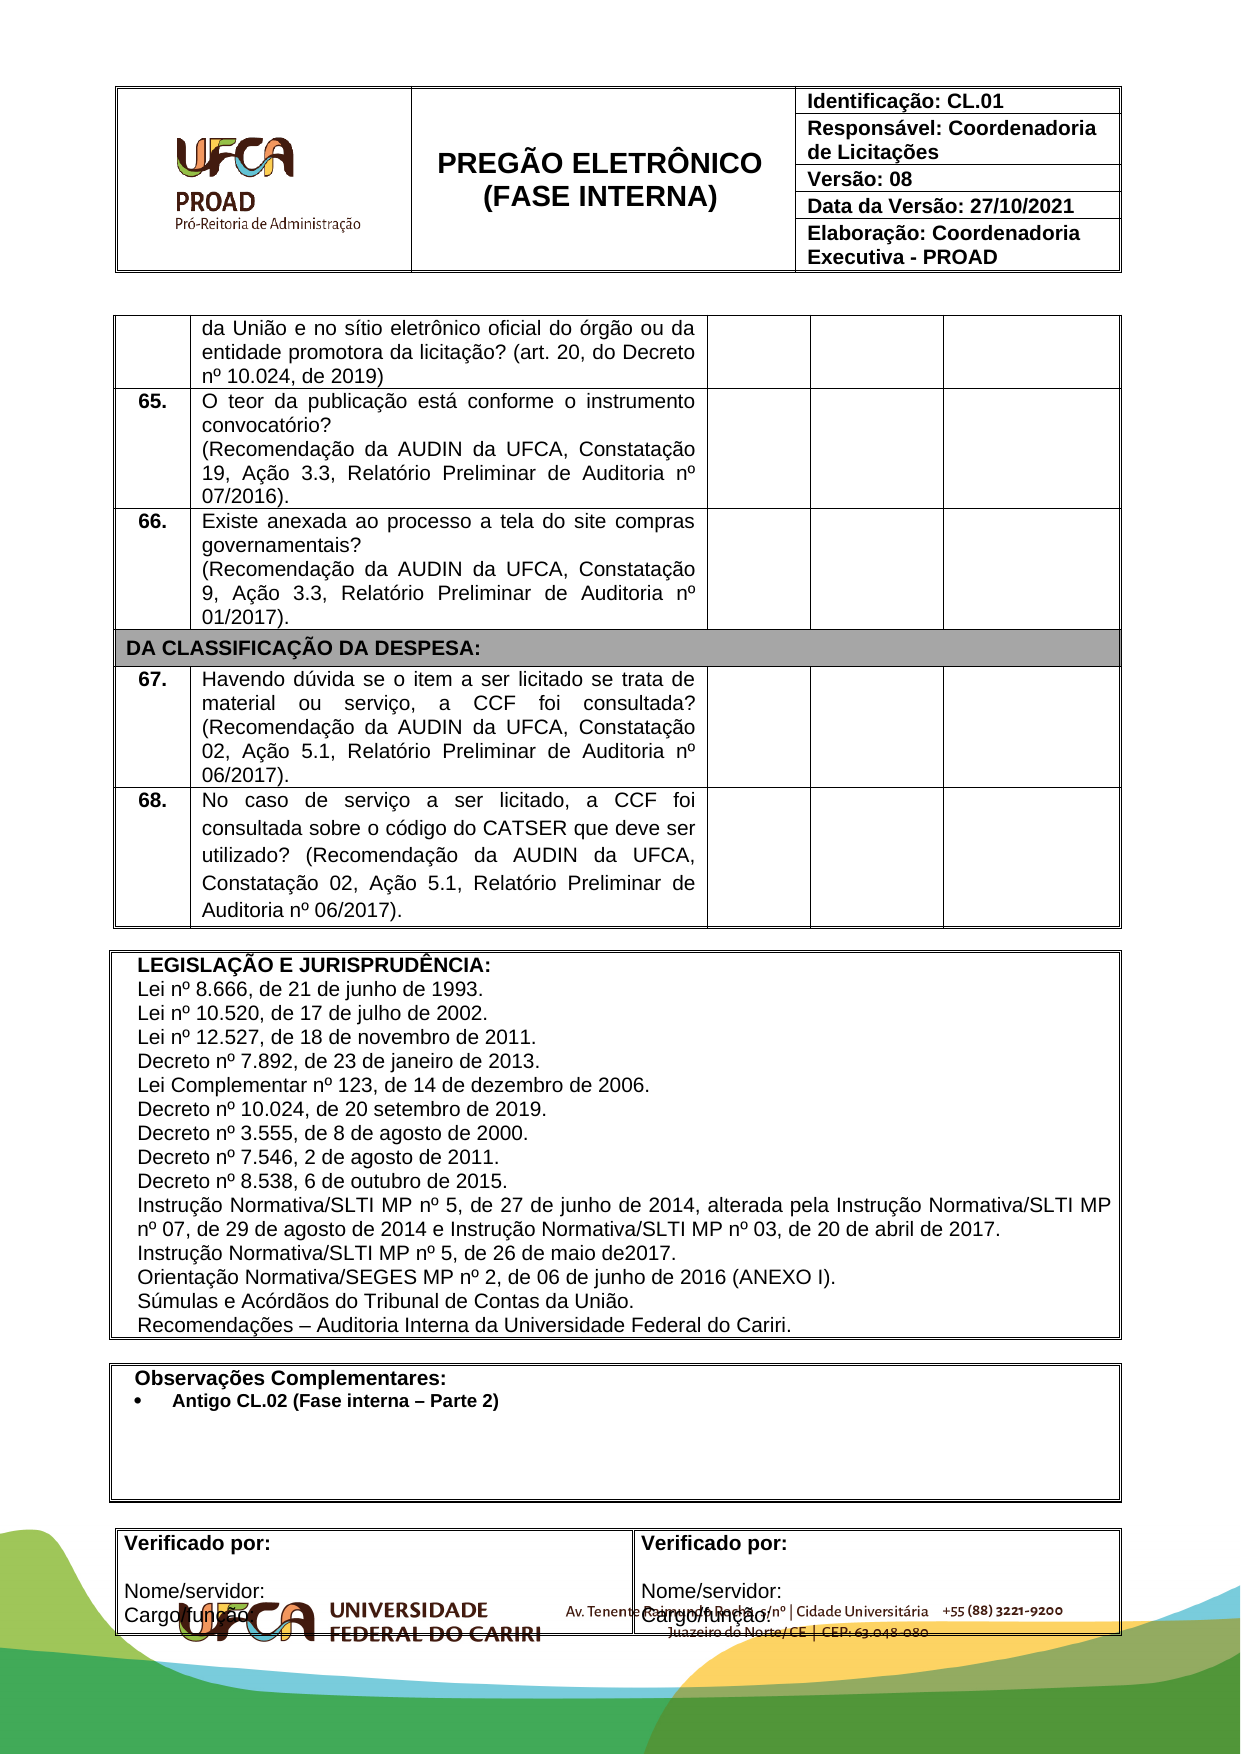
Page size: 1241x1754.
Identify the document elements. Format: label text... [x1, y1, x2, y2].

table_cell [708, 509, 810, 629]
table_cell 67. [116, 667, 190, 787]
table_cell [708, 389, 810, 508]
table_cell [811, 316, 943, 387]
table_cell [944, 667, 1119, 787]
table_cell [811, 788, 943, 926]
table_cell DA CLASSIFICAÇÃO DA DESPESA: [116, 630, 1119, 666]
table_header Observações Complementares: Antigo CL.02 (Fase interna – Parte 2) [112, 1366, 1119, 1499]
table_cell [708, 316, 810, 387]
table_cell [944, 316, 1119, 387]
table_cell [944, 509, 1119, 629]
table_cell [708, 788, 810, 926]
table_cell [944, 389, 1119, 508]
table_cell [708, 667, 810, 787]
table_cell 68. [116, 788, 190, 926]
table_cell No caso de serviço a ser licitado, a CCF foi consultada sobre o código do CATSER que deve ser utilizado? (Recomendação da AUDIN da UFCA, Constatação 02, Ação 5.1, Relatório Preliminar de Auditoria nº 06/2017). [191, 788, 707, 926]
table_cell [811, 667, 943, 787]
table_header LEGISLAÇÃO E JURISPRUDÊNCIA: Lei nº 8.666, de 21 de junho de 1993. Lei nº 10.520, de 17 de julho de 2002. Lei nº 12.527, de 18 de novembro de 2011. Decreto nº 7.892, de 23 de janeiro de 2013. Lei Complementar nº 123, de 14 de dezembro de 2006. Decreto nº 10.024, de 20 setembro de 2019. Decreto nº 3.555, de 8 de agosto de 2000. Decreto nº 7.546, 2 de agosto de 2011. Decreto nº 8.538, 6 de outubro de 2015. Instrução Normativa/SLTI MP nº 5, de 27 de junho de 2014, alterada pela Instrução Normativa/SLTI MP nº 07, de 29 de agosto de 2014 e Instrução Normativa/SLTI MP nº 03, de 20 de abril de 2017. Instrução Normativa/SLTI MP nº 5, de 26 de maio de2017. Orientação Normativa/SEGES MP nº 2, de 06 de junho de 2016 (ANEXO I). Súmulas e Acórdãos do Tribunal de Contas da União. Recomendações – Auditoria Interna da Universidade Federal do Cariri. [112, 953, 1119, 1337]
table_cell [944, 788, 1119, 926]
table_cell Havendo dúvida se o item a ser licitado se trata de material ou serviço, a CCF foi consultada? (Recomendação da AUDIN da UFCA, Constatação 02, Ação 5.1, Relatório Preliminar de Auditoria nº 06/2017). [191, 667, 707, 787]
table_cell [811, 509, 943, 629]
table_cell 65. [116, 389, 190, 508]
table_cell 66. [116, 509, 190, 629]
table_cell 64. [116, 316, 190, 387]
table_cell Existe anexada ao processo a tela do site compras governamentais? (Recomendação da AUDIN da UFCA, Constatação 9, Ação 3.3, Relatório Preliminar de Auditoria nº 01/2017). [191, 509, 707, 629]
table_cell O teor da publicação está conforme o instrumento convocatório? (Recomendação da AUDIN da UFCA, Constatação 19, Ação 3.3, Relatório Preliminar de Auditoria nº 07/2016). [191, 389, 707, 508]
table_cell [811, 389, 943, 508]
table_cell Houve publicação do aviso do edital no Diário Oficial da União e no sítio eletrônico oficial do órgão ou da entidade promotora da licitação? (art. 20, do Decreto nº 10.024, de 2019) [191, 316, 707, 387]
